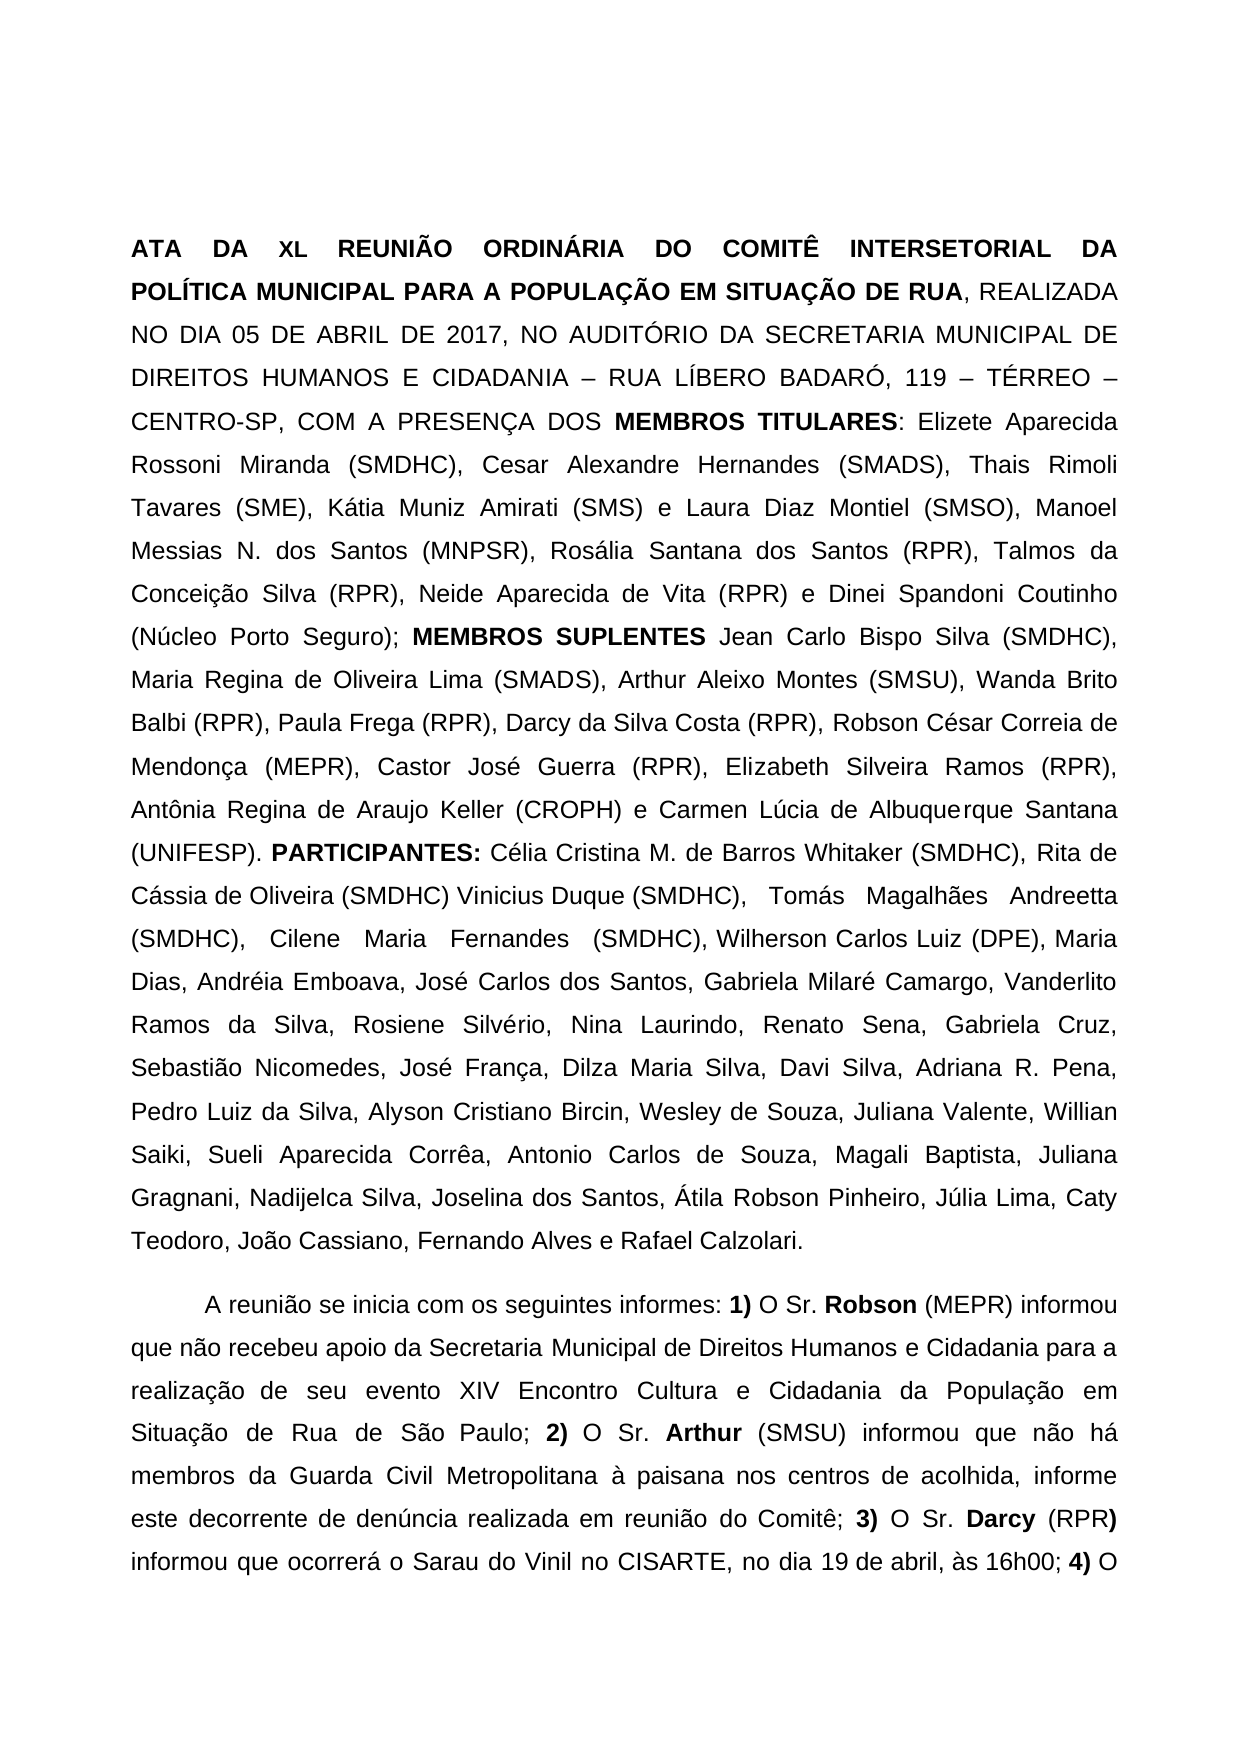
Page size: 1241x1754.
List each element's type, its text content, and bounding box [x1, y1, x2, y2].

text ATA DA XL REUNIÃO ORDINÁRIA DO COMITÊ INTERSETORIAL DA POLÍTICA MUNICIPAL PARA A POPULAÇÃO EM SITUAÇÃO DE RUA, REALIZADA NO DIA 05 DE ABRIL DE 2017, NO AUDITÓRIO DA SECRETARIA MUNICIPAL DE DIREITOS HUMANOS E CIDADANIA – RUA LÍBERO BADARÓ, 119 – TÉRREO – CENTRO-SP, COM A PRESENÇA DOS MEMBROS TITULARES: Elizete Aparecida Rossoni Miranda (SMDHC), Cesar Alexandre Hernandes (SMADS), Thais Rimoli Tavares (SME), Kátia Muniz Amirati (SMS) e Laura Diaz Montiel (SMSO), Manoel Messias N. dos Santos (MNPSR), Rosália Santana dos Santos (RPR), Talmos da Conceição Silva (RPR), Neide Aparecida de Vita (RPR) e Dinei Spandoni Coutinho (Núcleo Porto Seguro); MEMBROS SUPLENTES Jean Carlo Bispo Silva (SMDHC), Maria Regina de Oliveira Lima (SMADS), Arthur Aleixo Montes (SMSU), Wanda Brito Balbi (RPR), Paula Frega (RPR), Darcy da Silva Costa (RPR), Robson César Correia de Mendonça (MEPR), Castor José Guerra (RPR), Elizabeth Silveira Ramos (RPR), Antônia Regina de Araujo Keller (CROPH) e Carmen Lúcia de Albuquerque Santana (UNIFESP). PARTICIPANTES: Célia Cristina M. de Barros Whitaker (SMDHC), Rita de Cássia de Oliveira (SMDHC) Vinicius Duque (SMDHC), Tomás Magalhães Andreetta (SMDHC), Cilene Maria Fernandes (SMDHC), Wilherson Carlos Luiz (DPE), Maria Dias, Andréia Emboava, José Carlos dos Santos, Gabriela Milaré Camargo, Vanderlito Ramos da Silva, Rosiene Silvério, Nina Laurindo, Renato Sena, Gabriela Cruz, Sebastião Nicomedes, José França, Dilza Maria Silva, Davi Silva, Adriana R. Pena, Pedro Luiz da Silva, Alyson Cristiano Bircin, Wesley de Souza, Juliana Valente, Willian Saiki, Sueli Aparecida Corrêa, Antonio Carlos de Souza, Magali Baptista, Juliana Gragnani, Nadijelca Silva, Joselina dos Santos, Átila Robson Pinheiro, Júlia Lima, Caty Teodoro, João Cassiano, Fernando Alves e Rafael Calzolari. [131, 234, 1118, 1254]
text A reunião se inicia com os seguintes informes: 1) O Sr. Robson (MEPR) informou que não recebeu apoio da Secretaria Municipal de Direitos Humanos e Cidadania para a realização de seu evento XIV Encontro Cultura e Cidadania da População em Situação de Rua de São Paulo; 2) O Sr. Arthur (SMSU) informou que não há membros da Guarda Civil Metropolitana à paisana nos centros de acolhida, informe este decorrente de denúncia realizada em reunião do Comitê; 3) O Sr. Darcy (RPR) informou que ocorrerá o Sarau do Vinil no CISARTE, no dia 19 de abril, às 16h00; 4) O [131, 1276, 1118, 1575]
